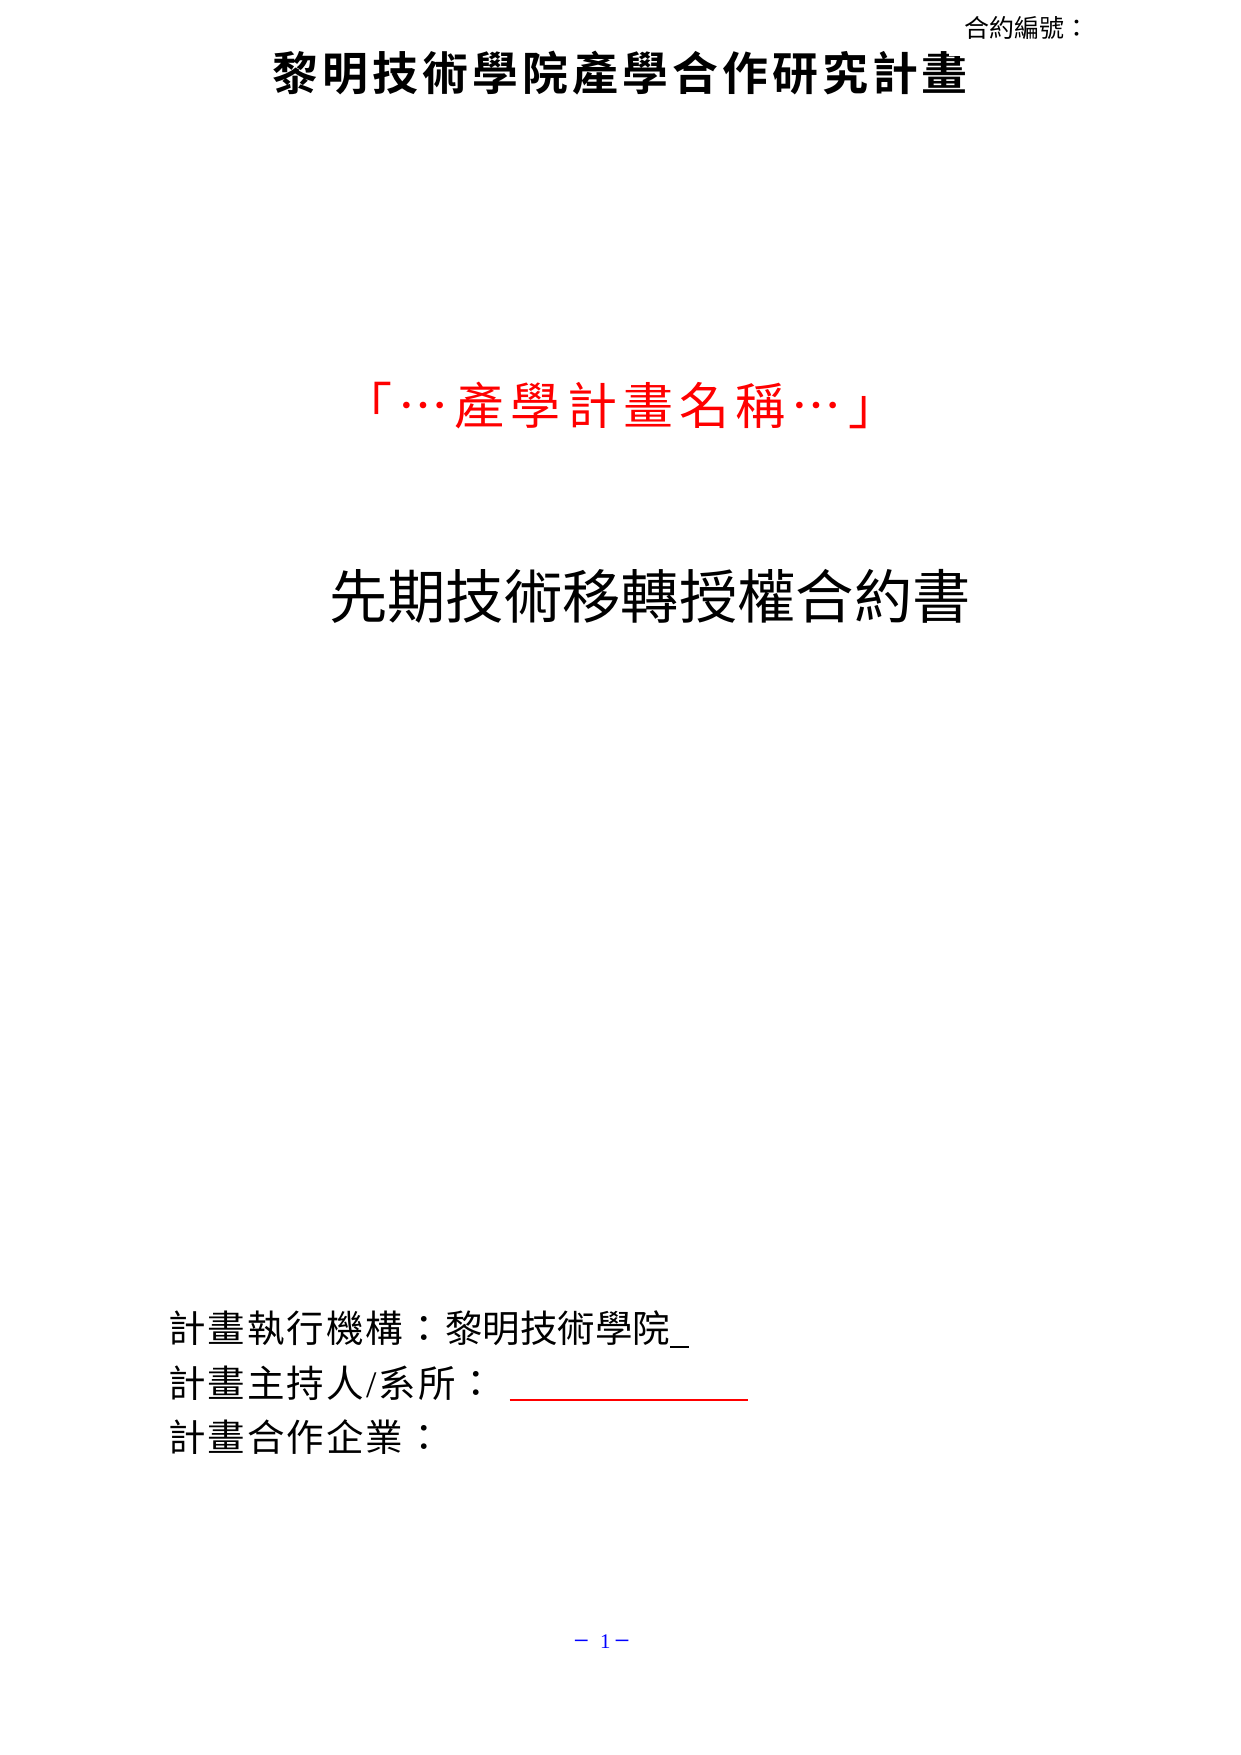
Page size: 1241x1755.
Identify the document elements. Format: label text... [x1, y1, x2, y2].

text 計畫主持人/系所：/ [89, 1353, 1152, 1408]
text 先期技術移轉授權合約書 [148, 551, 1152, 635]
text 合約編號： [964, 7, 1144, 45]
text 「…產學計畫名稱…」 [89, 366, 1152, 438]
text 計畫合作企業： [89, 1408, 1152, 1462]
text 黎明技術學院產學合作研究計畫 [89, 0, 1159, 103]
text 計畫執行機構：黎明技術學院 [89, 1299, 1152, 1353]
